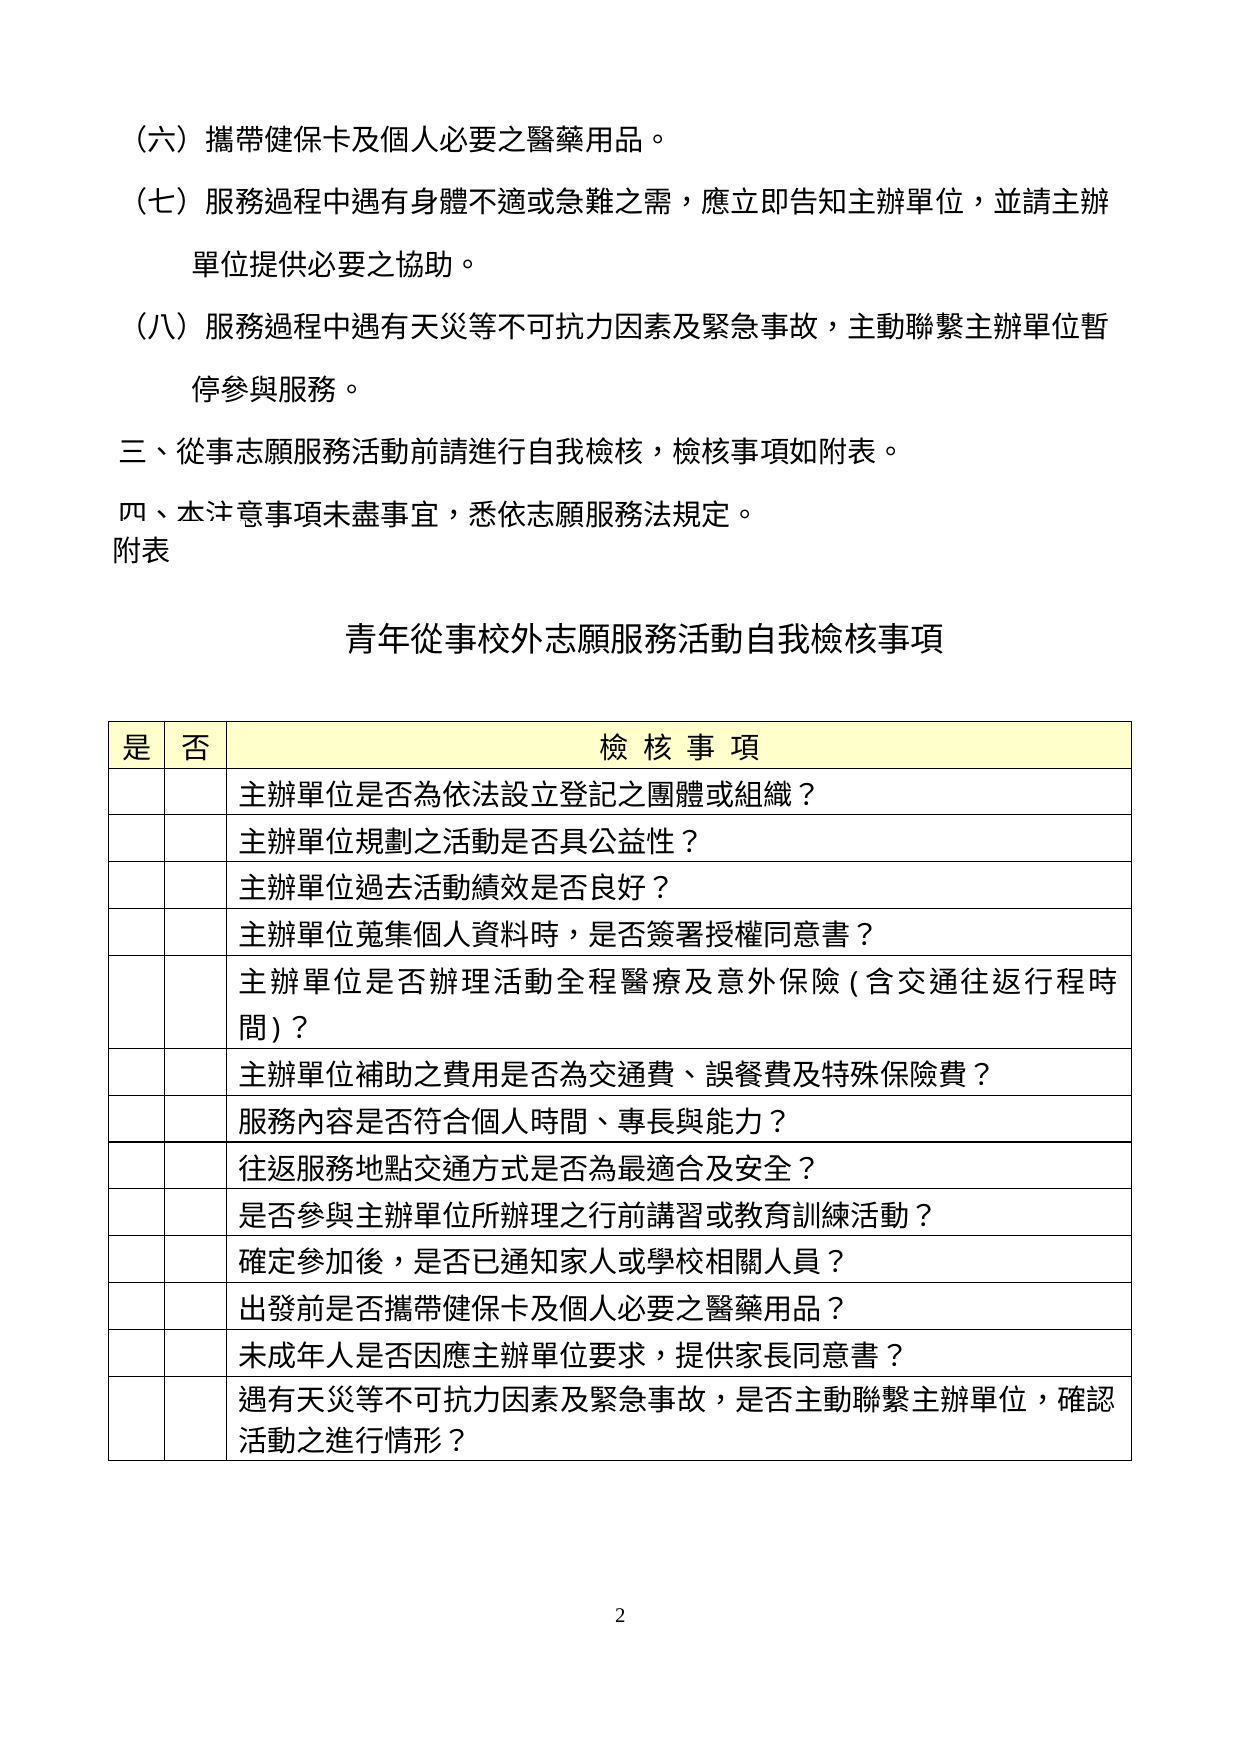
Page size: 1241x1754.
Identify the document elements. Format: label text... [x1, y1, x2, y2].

table_cell [165, 769, 226, 814]
table_cell 未成年人是否因應主辦單位要求，提供家長同意書？ [227, 1330, 1131, 1376]
table_cell [165, 1236, 226, 1282]
table_cell 主辦單位蒐集個人資料時，是否簽署授權同意書？ [227, 909, 1131, 955]
table_cell 往返服務地點交通方式是否為最適合及安全？ [227, 1143, 1131, 1188]
table_cell [109, 1049, 164, 1094]
text （六）攜帶健保卡及個人必要之醫藥用品。 [118, 96, 1119, 158]
table_cell 出發前是否攜帶健保卡及個人必要之醫藥用品？ [227, 1283, 1131, 1329]
text 附表 [112, 528, 230, 570]
table_cell [109, 1236, 164, 1282]
table_cell [165, 862, 226, 908]
table_cell [109, 815, 164, 861]
table_cell [165, 909, 226, 955]
text 青年從事校外志願服務活動自我檢核事項 [97, 521, 1119, 658]
table_header 檢 核 事 項 [227, 722, 1131, 767]
table_cell 主辦單位過去活動績效是否良好？ [227, 862, 1131, 908]
table_cell 主辦單位是否辦理活動全程醫療及意外保險(含交通往返行程時間)？ [227, 956, 1131, 1048]
table_cell [109, 769, 164, 814]
table_cell [165, 1096, 226, 1141]
table_cell [165, 956, 226, 1048]
table_cell [109, 909, 164, 955]
table_cell [165, 1049, 226, 1094]
table_cell [165, 1143, 226, 1188]
table_cell [109, 1096, 164, 1141]
table_cell 主辦單位是否為依法設立登記之團體或組織？ [227, 769, 1131, 814]
table_cell [165, 1330, 226, 1376]
table_cell 是否參與主辦單位所辦理之行前講習或教育訓練活動？ [227, 1189, 1131, 1235]
table_cell [109, 1283, 164, 1329]
text 四、本注意事項未盡事宜，悉依志願服務法規定。 [118, 471, 1119, 533]
table_cell 主辦單位補助之費用是否為交通費、誤餐費及特殊保險費？ [227, 1049, 1131, 1094]
text （八）服務過程中遇有天災等不可抗力因素及緊急事故，主動聯繫主辦單位暫停參與服務。 [118, 283, 1119, 408]
table_cell [109, 862, 164, 908]
table_cell [109, 1189, 164, 1235]
table_cell [109, 1143, 164, 1188]
table_cell [165, 1377, 226, 1460]
table_cell 確定參加後，是否已通知家人或學校相關人員？ [227, 1236, 1131, 1282]
table_cell 遇有天災等不可抗力因素及緊急事故，是否主動聯繫主辦單位，確認活動之進行情形？ [227, 1377, 1131, 1460]
table_cell 服務內容是否符合個人時間、專長與能力？ [227, 1096, 1131, 1141]
table_cell [165, 1283, 226, 1329]
table_header 否 [165, 722, 226, 767]
table_cell 主辦單位規劃之活動是否具公益性？ [227, 815, 1131, 861]
text 三、從事志願服務活動前請進行自我檢核，檢核事項如附表。 [118, 408, 1119, 471]
table_cell [109, 1377, 164, 1460]
table_cell [109, 1330, 164, 1376]
table_cell [165, 815, 226, 861]
table_cell [109, 956, 164, 1048]
text （七）服務過程中遇有身體不適或急難之需，應立即告知主辦單位，並請主辦單位提供必要之協助。 [118, 158, 1119, 283]
table_header 是 [109, 722, 164, 767]
table_cell [165, 1189, 226, 1235]
